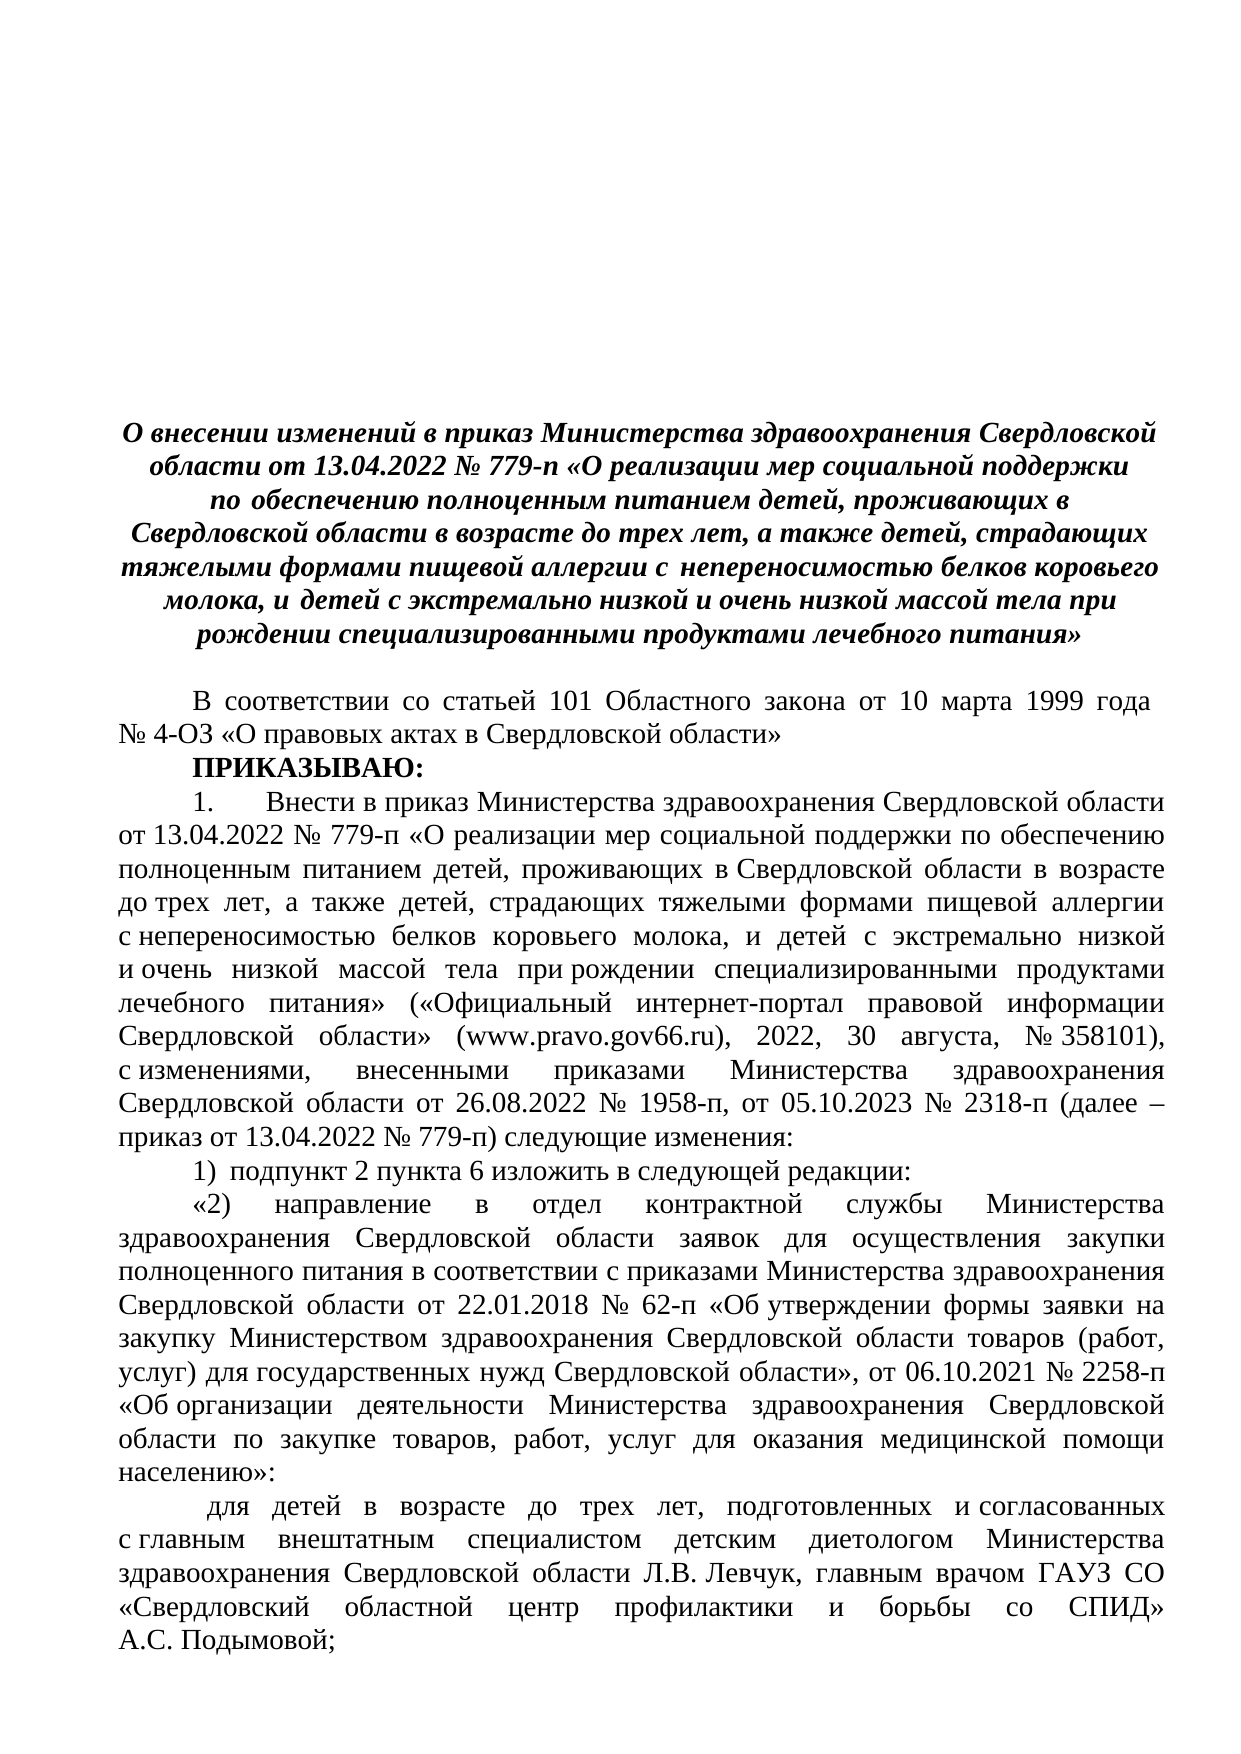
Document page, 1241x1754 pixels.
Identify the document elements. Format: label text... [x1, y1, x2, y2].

text В соответствии со статьей 101 Областного закона от 10 марта 1999 года № 4-ОЗ «О правовых актах в Свердловской области» [118, 683, 1165, 750]
text ПРИКАЗЫВАЮ: [118, 750, 1165, 784]
table_header [118, 75, 1163, 415]
list Внести в приказ Министерства здравоохранения Свердловской области от 13.04.2022 № 779-п «О реализации мер социальной поддержки по обеспечению полноценным питанием детей, проживающих в Свердловской области в возрасте до трех лет, а также детей, страдающих тяжелыми формами пищевой аллергии с непереносимостью белков коровьего молока, и детей с экстремально низкой и очень низкой массой тела при рождении специализированными продуктами лечебного питания» («Официальный интернет-портал правовой информации Свердловской области» (www.pravo.gov66.ru), 2022, 30 августа, № 358101), с изменениями, внесенными приказами Министерства здравоохранения Свердловской области от 26.08.2022 № 1958-п, от 05.10.2023 № 2318-п (далее – приказ от 13.04.2022 № 779-п) следующие изменения: [118, 784, 1165, 1153]
text «2) направление в отдел контрактной службы Министерства здравоохранения Свердловской области заявок для осуществления закупки полноценного питания в соответствии с приказами Министерства здравоохранения Свердловской области от 22.01.2018 № 62-п «Об утверждении формы заявки на закупку Министерством здравоохранения Свердловской области товаров (работ, услуг) для государственных нужд Свердловской области», от 06.10.2021 № 2258-п «Об организации деятельности Министерства здравоохранения Свердловской области по закупке товаров, работ, услуг для оказания медицинской помощи населению»: [118, 1186, 1165, 1488]
text для детей в возрасте до трех лет, подготовленных и согласованных с главным внештатным специалистом детским диетологом Министерства здравоохранения Свердловской области Л.В. Левчук, главным врачом ГАУЗ СО «Свердловский областной центр профилактики и борьбы со СПИД» А.С. Подымовой; [118, 1488, 1165, 1656]
text О внесении изменений в приказ Министерства здравоохранения Свердловской области от 13.04.2022 № 779-п «О реализации мер социальной поддержки по обеспечению полноценным питанием детей, проживающих в Свердловской области в возрасте до трех лет, а также детей, страдающих тяжелыми формами пищевой аллергии с непереносимостью белков коровьего молока, и детей с экстремально низкой и очень низкой массой тела при рождении специализированными продуктами лечебного питания» [118, 415, 1165, 649]
list подпункт 2 пункта 6 изложить в следующей редакции: [192, 1153, 1165, 1186]
